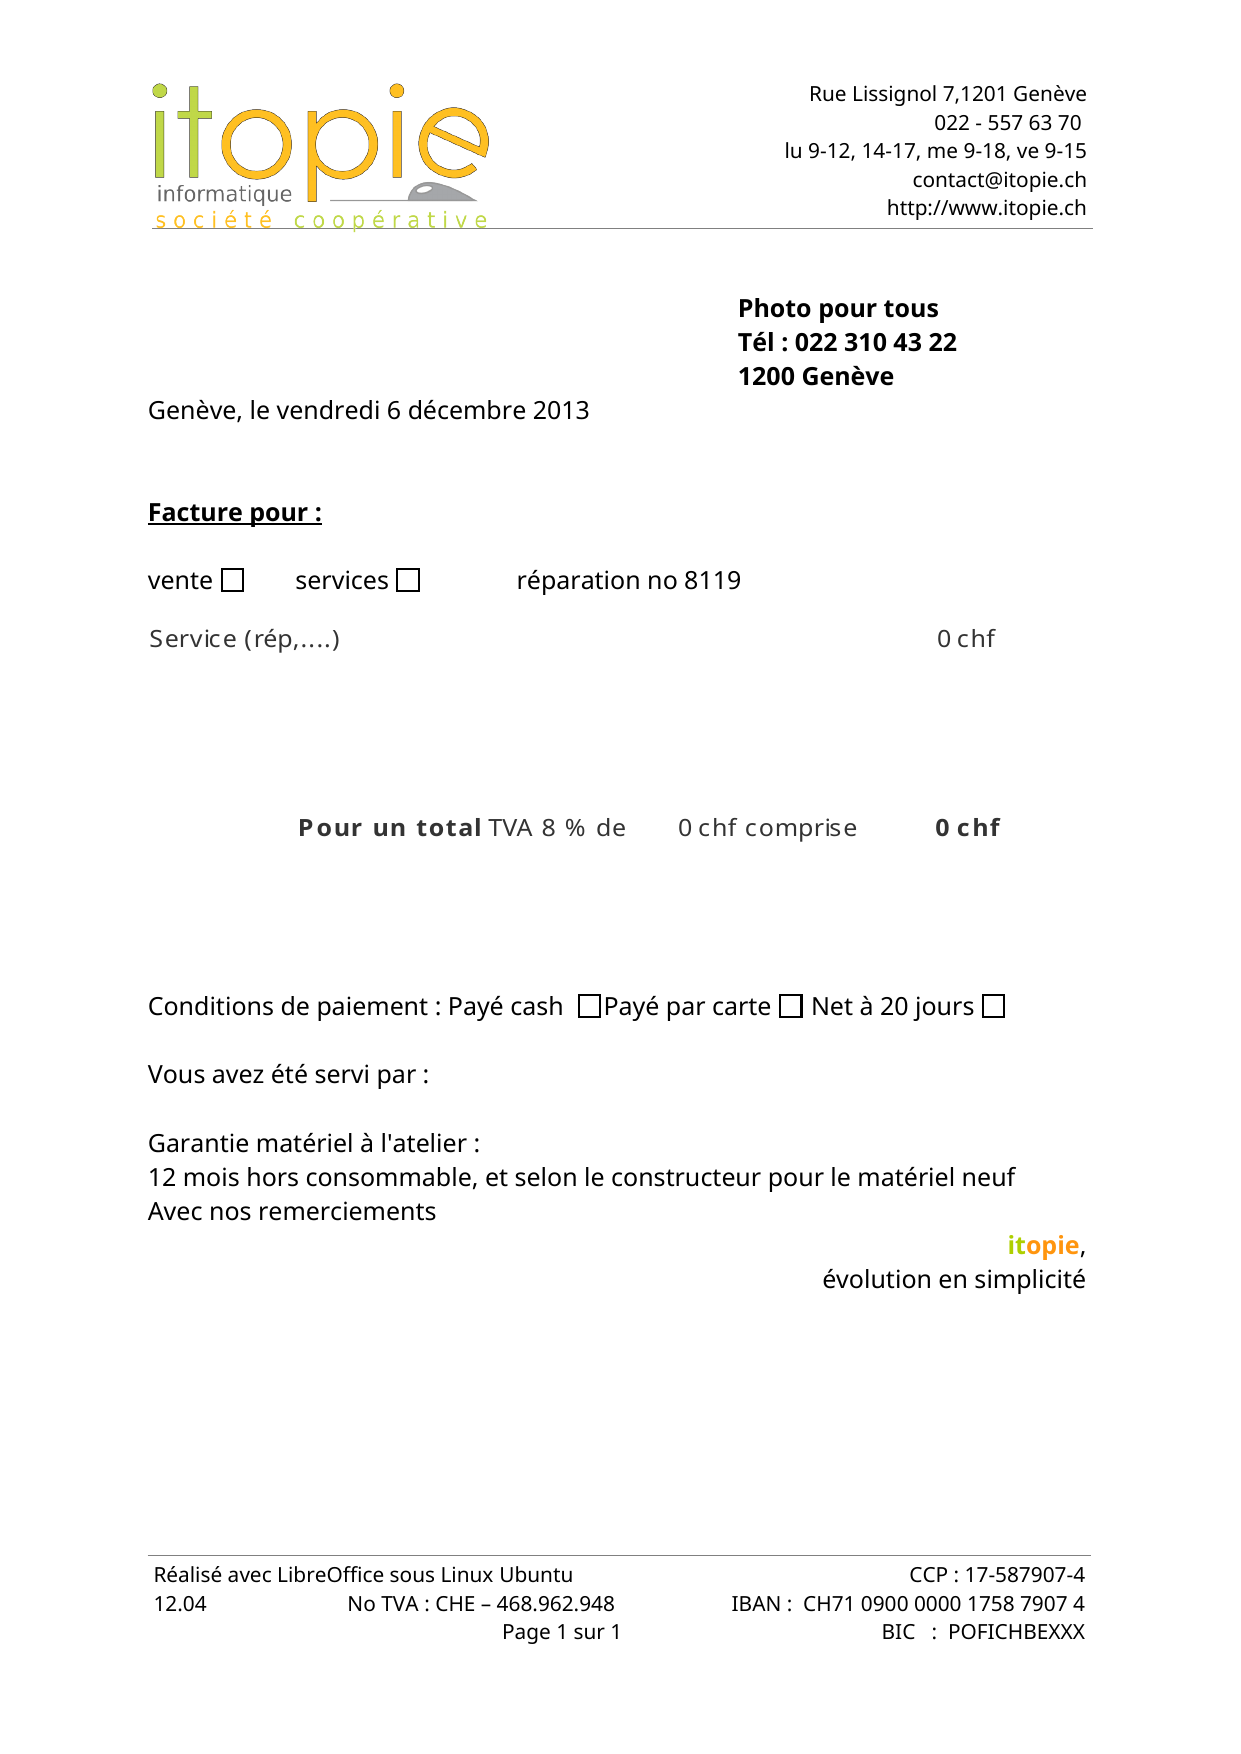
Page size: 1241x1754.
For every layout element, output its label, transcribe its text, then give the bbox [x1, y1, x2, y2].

text Garantie matériel à l'atelier : [148, 1125, 1093, 1159]
text Photo pour tous [148, 290, 1093, 324]
text Facture pour : [148, 495, 1093, 529]
text 12 mois hors consommable, et selon le constructeur pour le matériel neuf [148, 1159, 1093, 1193]
text Conditions de paiement : Payé cash Payé par carte Net à 20 jours [148, 989, 1093, 1023]
text Tél : 022 310 43 22 [148, 324, 1093, 358]
text itopie, [148, 1227, 1093, 1262]
text Avec nos remerciements [148, 1193, 1093, 1227]
text Vous avez été servi par : [148, 1057, 1093, 1091]
text Genève, le vendredi 6 décembre 2013 [148, 392, 1093, 427]
text 1200 Genève [148, 358, 1093, 392]
picture [138, 72, 500, 244]
text évolution en simplicité [148, 1262, 1093, 1296]
text vente services réparation no 8119 [148, 563, 1093, 597]
